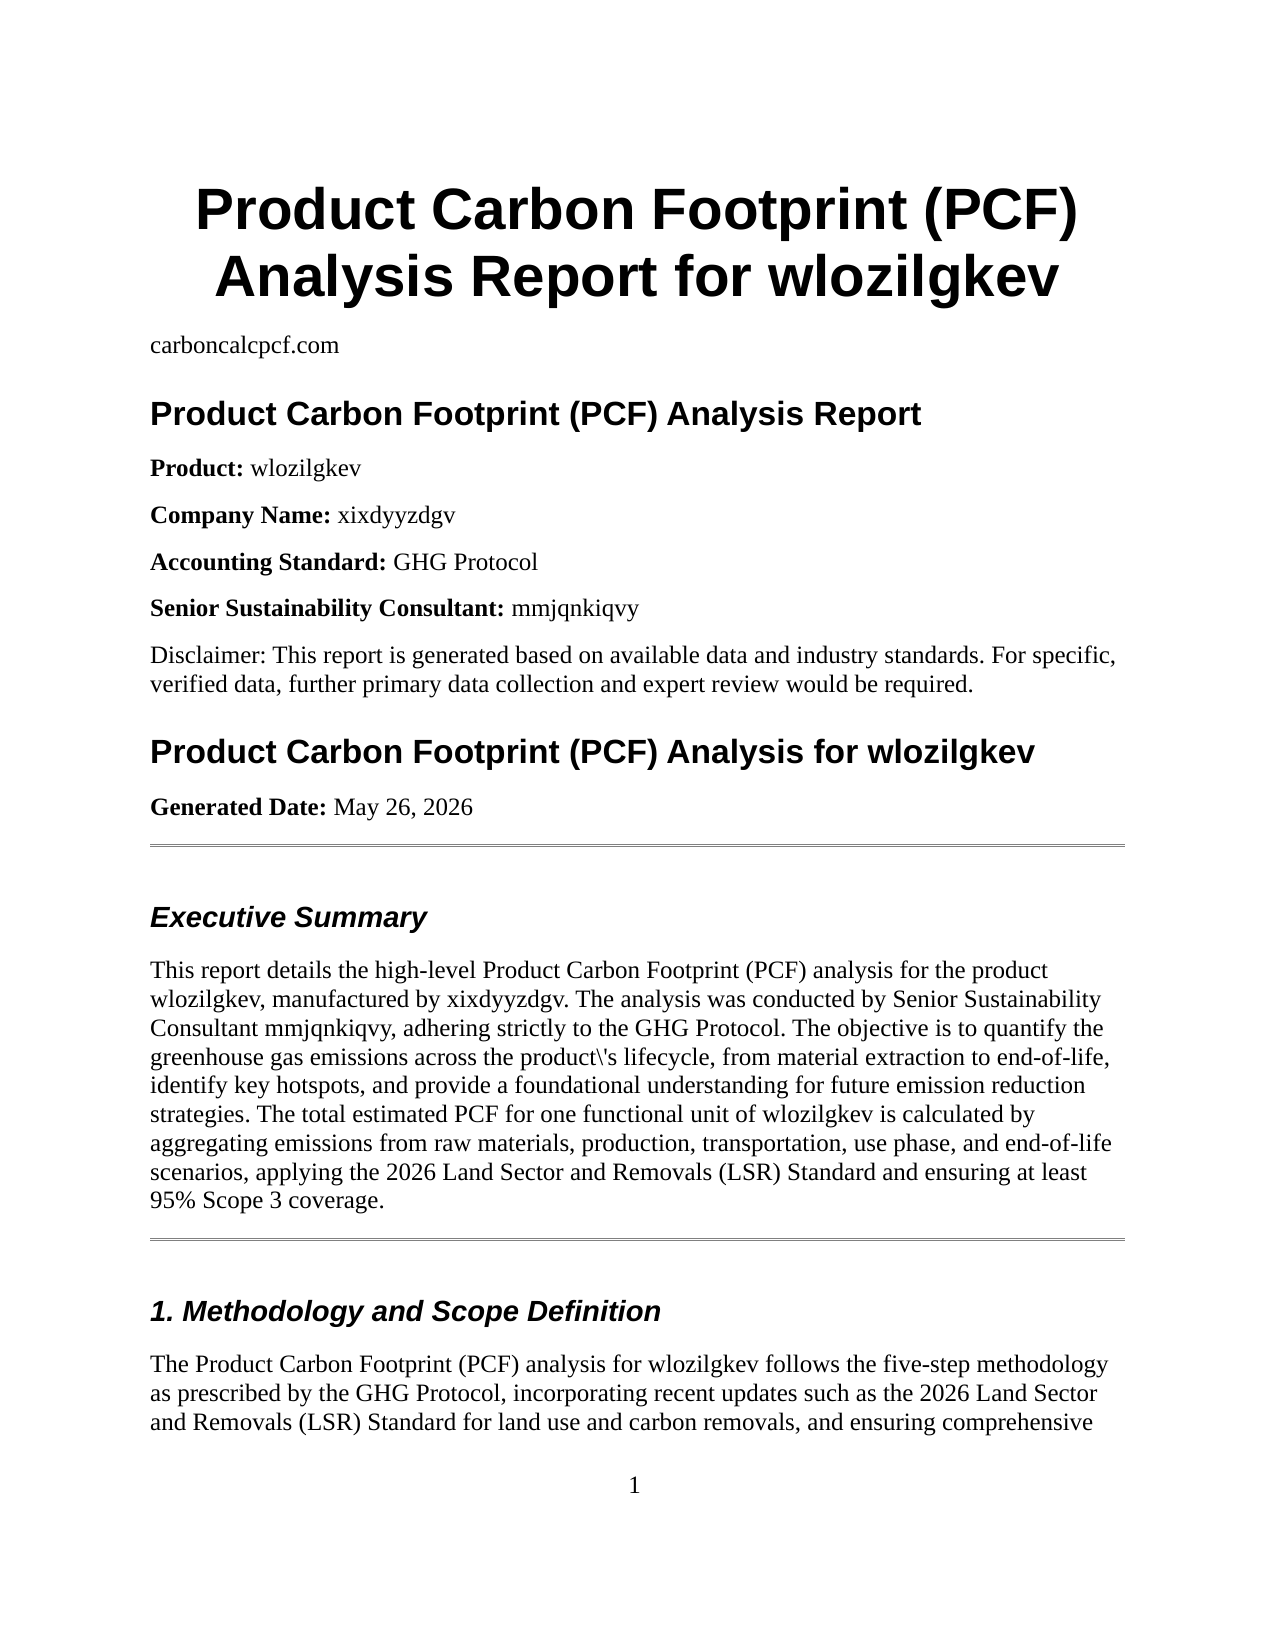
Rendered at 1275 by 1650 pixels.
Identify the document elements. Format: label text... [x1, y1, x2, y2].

subtitle Executive Summary [150, 901, 1125, 934]
text The Product Carbon Footprint (PCF) analysis for wlozilgkev follows the five-step methodology as prescribed by the GHG Protocol, incorporating recent updates such as the 2026 Land Sector and Removals (LSR) Standard for land use and carbon removals, and ensuring comprehensive [150, 1349, 1125, 1436]
text Product: wlozilgkev [150, 453, 1125, 482]
text Company Name: xixdyyzdgv [150, 500, 1125, 529]
text Disclaimer: This report is generated based on available data and industry standards. For specific, verified data, further primary data collection and expert review would be required. [150, 640, 1125, 698]
title Product Carbon Footprint (PCF) Analysis Report for wlozilgkev [150, 175, 1125, 309]
text This report details the high-level Product Carbon Footprint (PCF) analysis for the product wlozilgkev, manufactured by xixdyyzdgv. The analysis was conducted by Senior Sustainability Consultant mmjqnkiqvy, adhering strictly to the GHG Protocol. The objective is to quantify the greenhouse gas emissions across the product\'s lifecycle, from material extraction to end-of-life, identify key hotspots, and provide a foundational understanding for future emission reduction strategies. The total estimated PCF for one functional unit of wlozilgkev is calculated by aggregating emissions from raw materials, production, transportation, use phase, and end-of-life scenarios, applying the 2026 Land Sector and Removals (LSR) Standard and ensuring at least 95% Scope 3 coverage. [150, 956, 1125, 1214]
subtitle Product Carbon Footprint (PCF) Analysis Report [150, 393, 1125, 432]
subtitle Product Carbon Footprint (PCF) Analysis for wlozilgkev [150, 732, 1125, 770]
text Senior Sustainability Consultant: mmjqnkiqvy [150, 593, 1125, 622]
text Generated Date: May 26, 2026 [150, 792, 1125, 820]
text carboncalcpcf.com [150, 331, 1125, 359]
subtitle 1. Methodology and Scope Definition [150, 1294, 1125, 1328]
text Accounting Standard: GHG Protocol [150, 547, 1125, 576]
